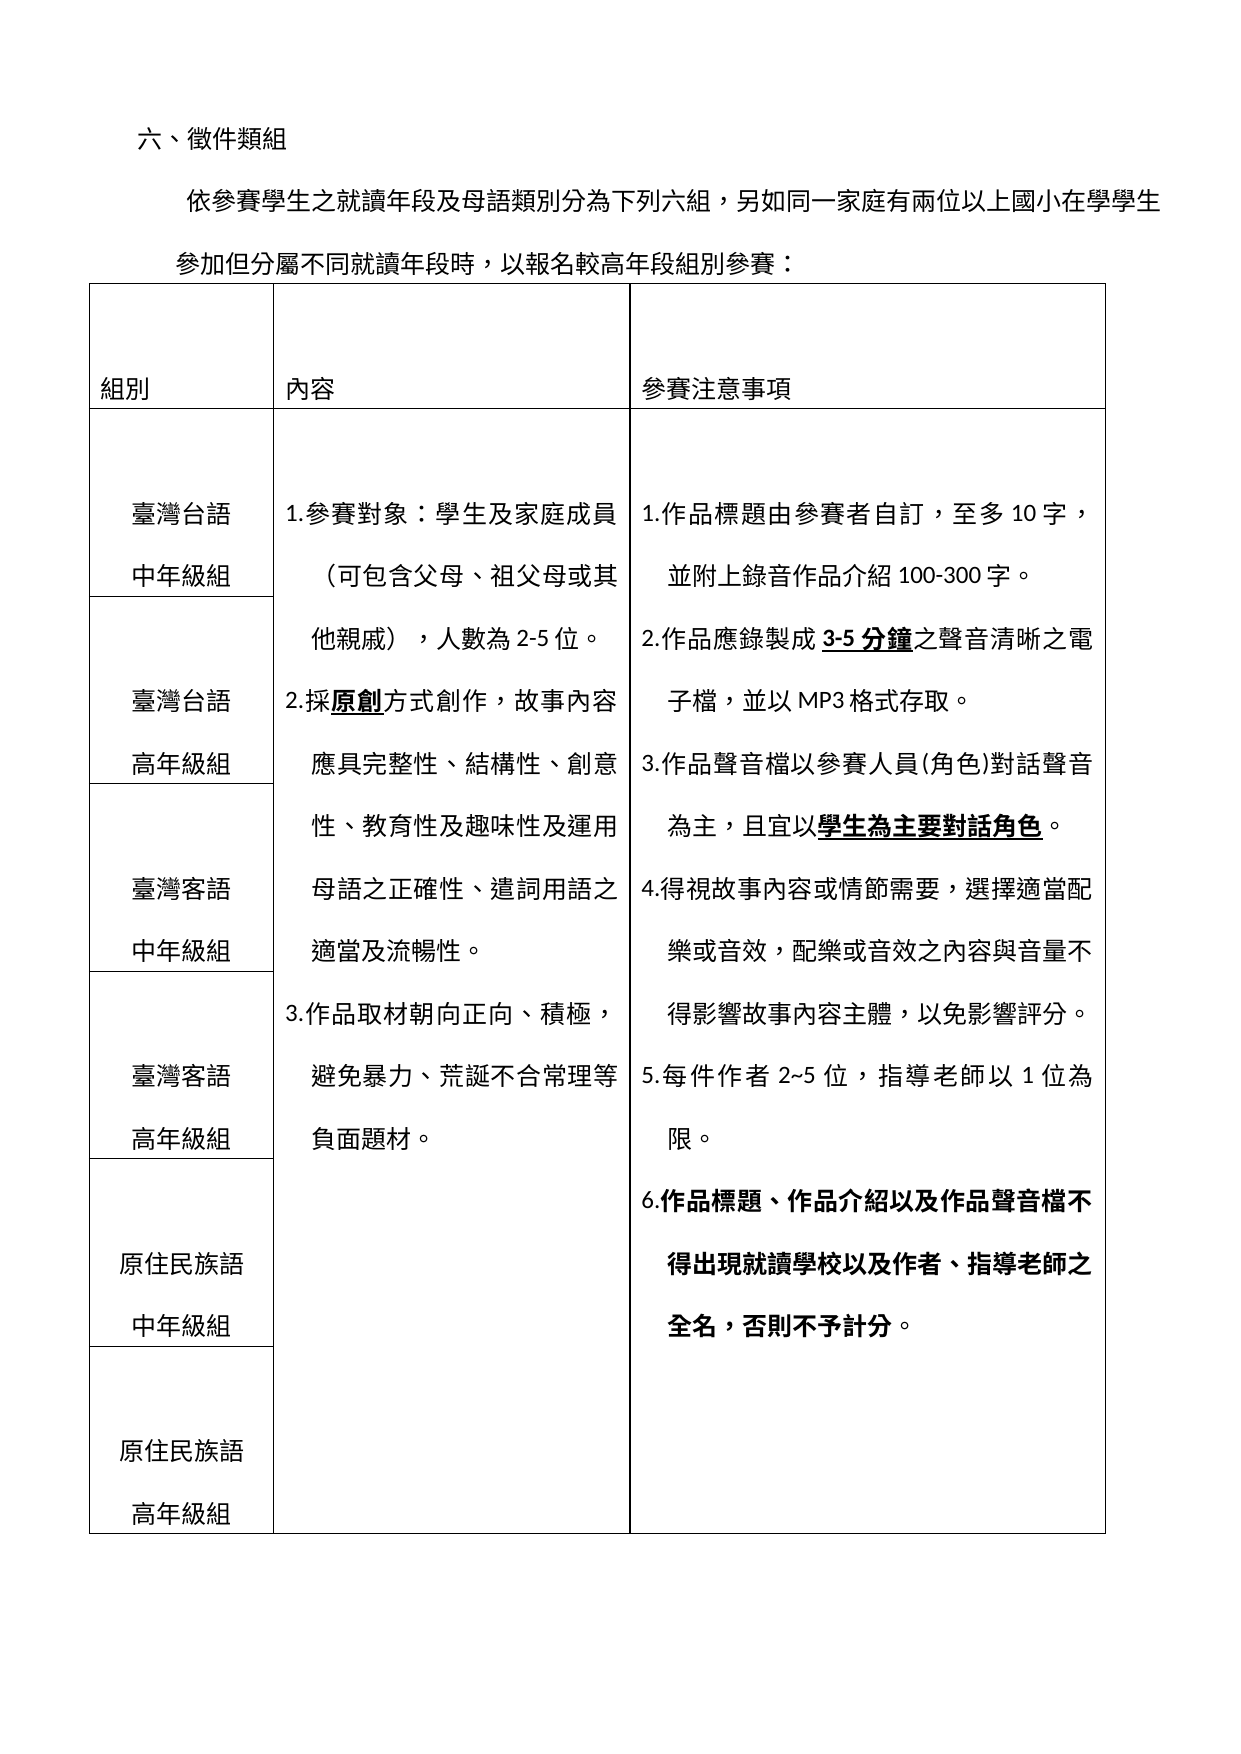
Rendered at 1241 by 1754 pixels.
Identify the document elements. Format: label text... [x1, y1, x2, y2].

table_header 參賽注意事項 [631, 284, 1105, 408]
text 六、徵件類組 [137, 96, 1165, 158]
table_cell 臺灣台語 中年級組 [90, 409, 273, 596]
table_cell 臺灣台語 高年級組 [90, 597, 273, 783]
text 依參賽學生之就讀年段及母語類別分為下列六組，另如同一家庭有兩位以上國小在學學生參加但分屬不同就讀年段時，以報名較高年段組別參賽： [175, 158, 1165, 283]
table_cell 1.作品標題由參賽者自訂，至多10字，並附上錄音作品介紹100-300字。 2.作品應錄製成3-5分鐘之聲音清晰之電子檔，並以MP3格式存取。 3.作品聲音檔以參賽人員(角色)對話聲音為主，且宜以學生為主要對話角色。 4.得視故事內容或情節需要，選擇適當配樂或音效，配樂或音效之內容與音量不得影響故事內容主體，以免影響評分。 5.每件作者2~5位，指導老師以1位為限。 6.作品標題、作品介紹以及作品聲音檔不得出現就讀學校以及作者、指導老師之全名，否則不予計分。 [631, 409, 1105, 1533]
table_cell 原住民族語 高年級組 [90, 1347, 273, 1533]
table_cell 臺灣客語 高年級組 [90, 972, 273, 1158]
table_cell 原住民族語 中年級組 [90, 1159, 273, 1346]
table_cell 1.參賽對象：學生及家庭成員（可包含父母、祖父母或其他親戚），人數為2-5位。 2.採原創方式創作，故事內容應具完整性、結構性、創意性、教育性及趣味性及運用母語之正確性、遣詞用語之適當及流暢性。 3.作品取材朝向正向、積極，避免暴力、荒誕不合常理等負面題材。 [274, 409, 629, 1533]
table_header 內容 [274, 284, 629, 408]
table_cell 臺灣客語 中年級組 [90, 784, 273, 971]
table_header 組別 [90, 284, 273, 408]
